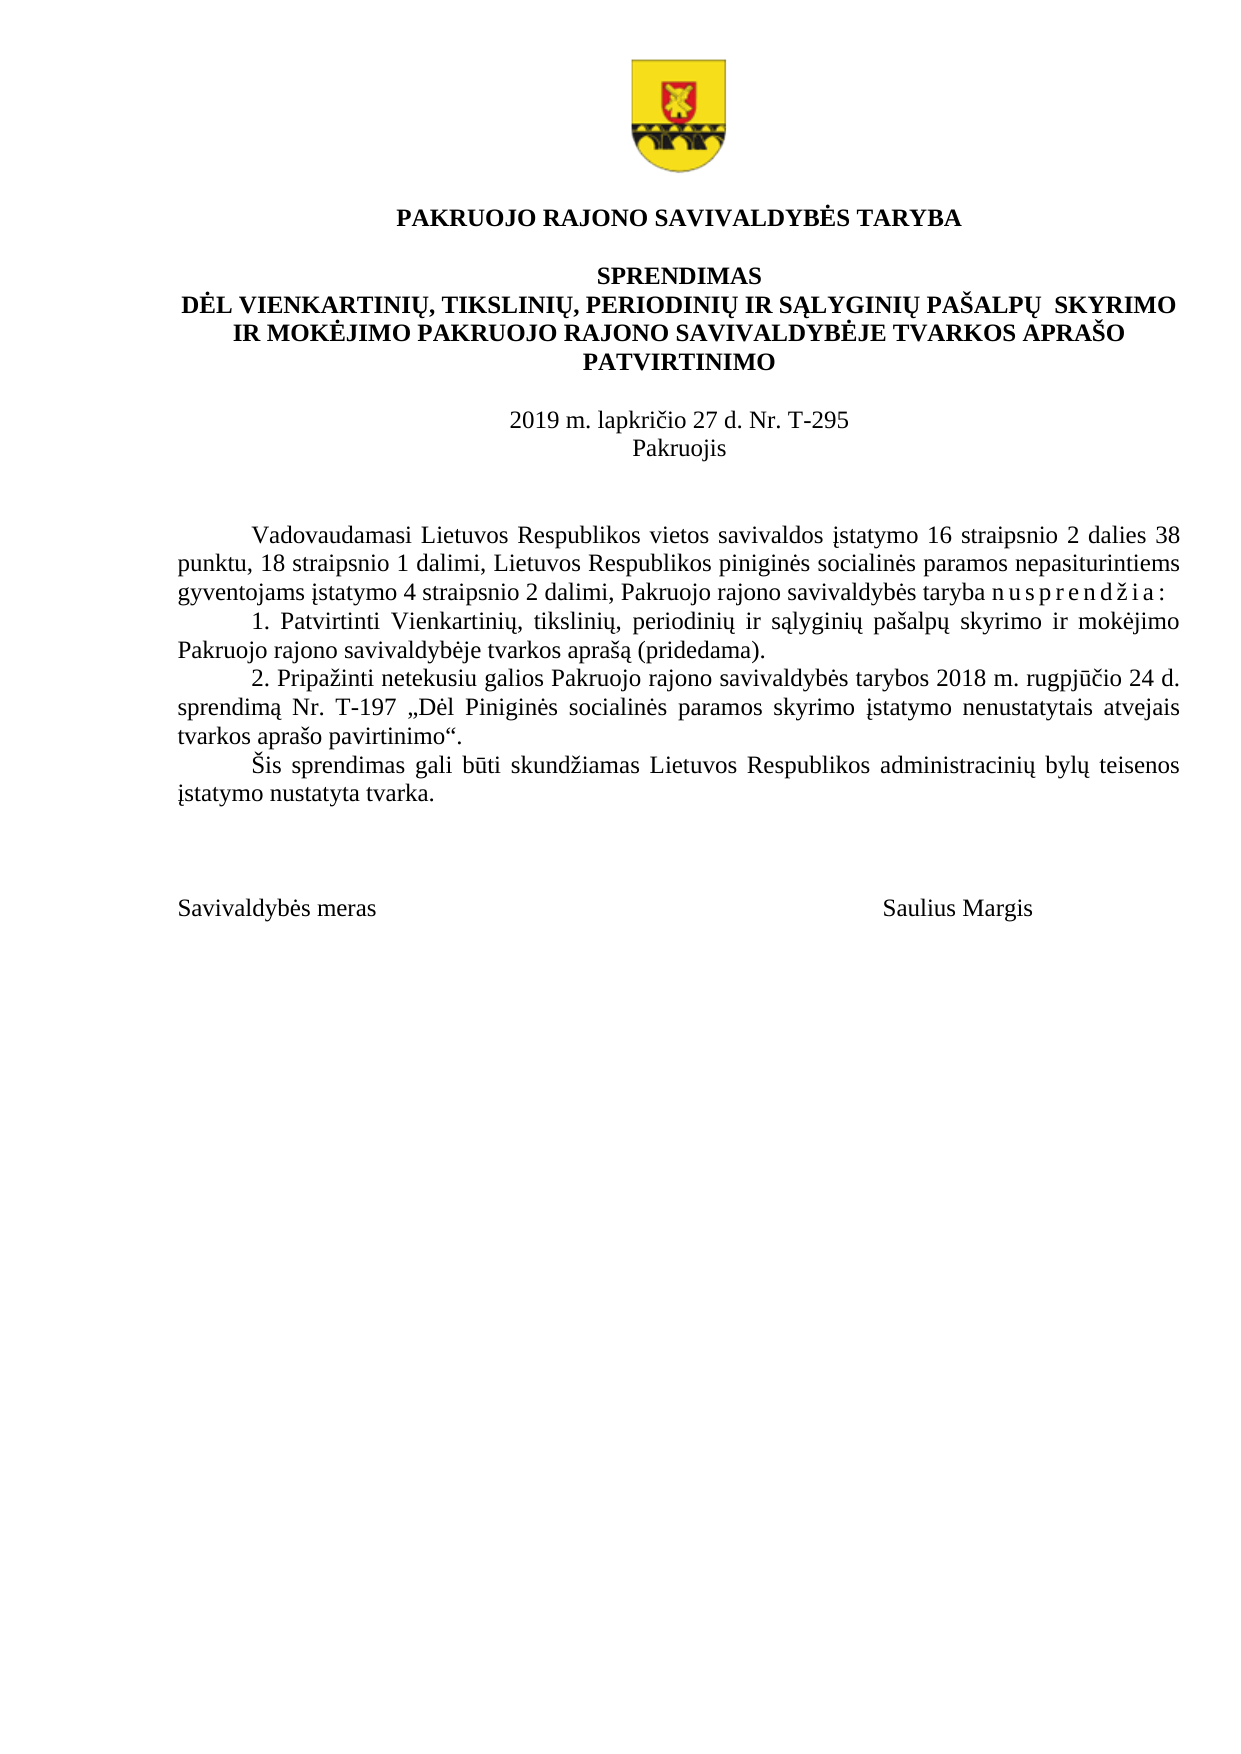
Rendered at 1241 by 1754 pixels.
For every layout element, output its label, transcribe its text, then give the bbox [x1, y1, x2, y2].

text 1. Patvirtinti Vienkartinių, tikslinių, periodinių ir sąlyginių pašalpų skyrimo ir mokėjimo Pakruojo rajono savivaldybėje tvarkos aprašą (pridedama). [177, 606, 1181, 663]
text Savivaldybės meras Saulius Margis [177, 893, 1181, 922]
text Šis sprendimas gali būti skundžiamas Lietuvos Respublikos administracinių bylų teisenos įstatymo nustatyta tvarka. [177, 750, 1181, 807]
text 2. Pripažinti netekusiu galios Pakruojo rajono savivaldybės tarybos 2018 m. rugpjūčio 24 d. sprendimą Nr. T-197 „Dėl Piniginės socialinės paramos skyrimo įstatymo nenustatytais atvejais tvarkos aprašo pavirtinimo“. [177, 663, 1181, 750]
text 2019 m. lapkričio 27 d. Nr. T-295 [177, 405, 1181, 433]
text Vadovaudamasi Lietuvos Respublikos vietos savivaldos įstatymo 16 straipsnio 2 dalies 38 punktu, 18 straipsnio 1 dalimi, Lietuvos Respublikos piniginės socialinės paramos nepasiturintiems gyventojams įstatymo 4 straipsnio 2 dalimi, Pakruojo rajono savivaldybės taryba nusprendžia: [177, 520, 1181, 606]
text DĖL VIENKARTINIŲ, TIKSLINIŲ, PERIODINIŲ IR SĄLYGINIŲ PAŠALPŲ SKYRIMO IR MOKĖJIMO PAKRUOJO RAJONO SAVIVALDYBĖJE TVARKOS APRAŠO PATVIRTINIMO [177, 290, 1181, 376]
text SPRENDIMAS [177, 261, 1181, 290]
text Pakruojis [177, 433, 1181, 462]
text PAKRUOJO RAJONO SAVIVALDYBĖS TARYBA [177, 203, 1181, 232]
